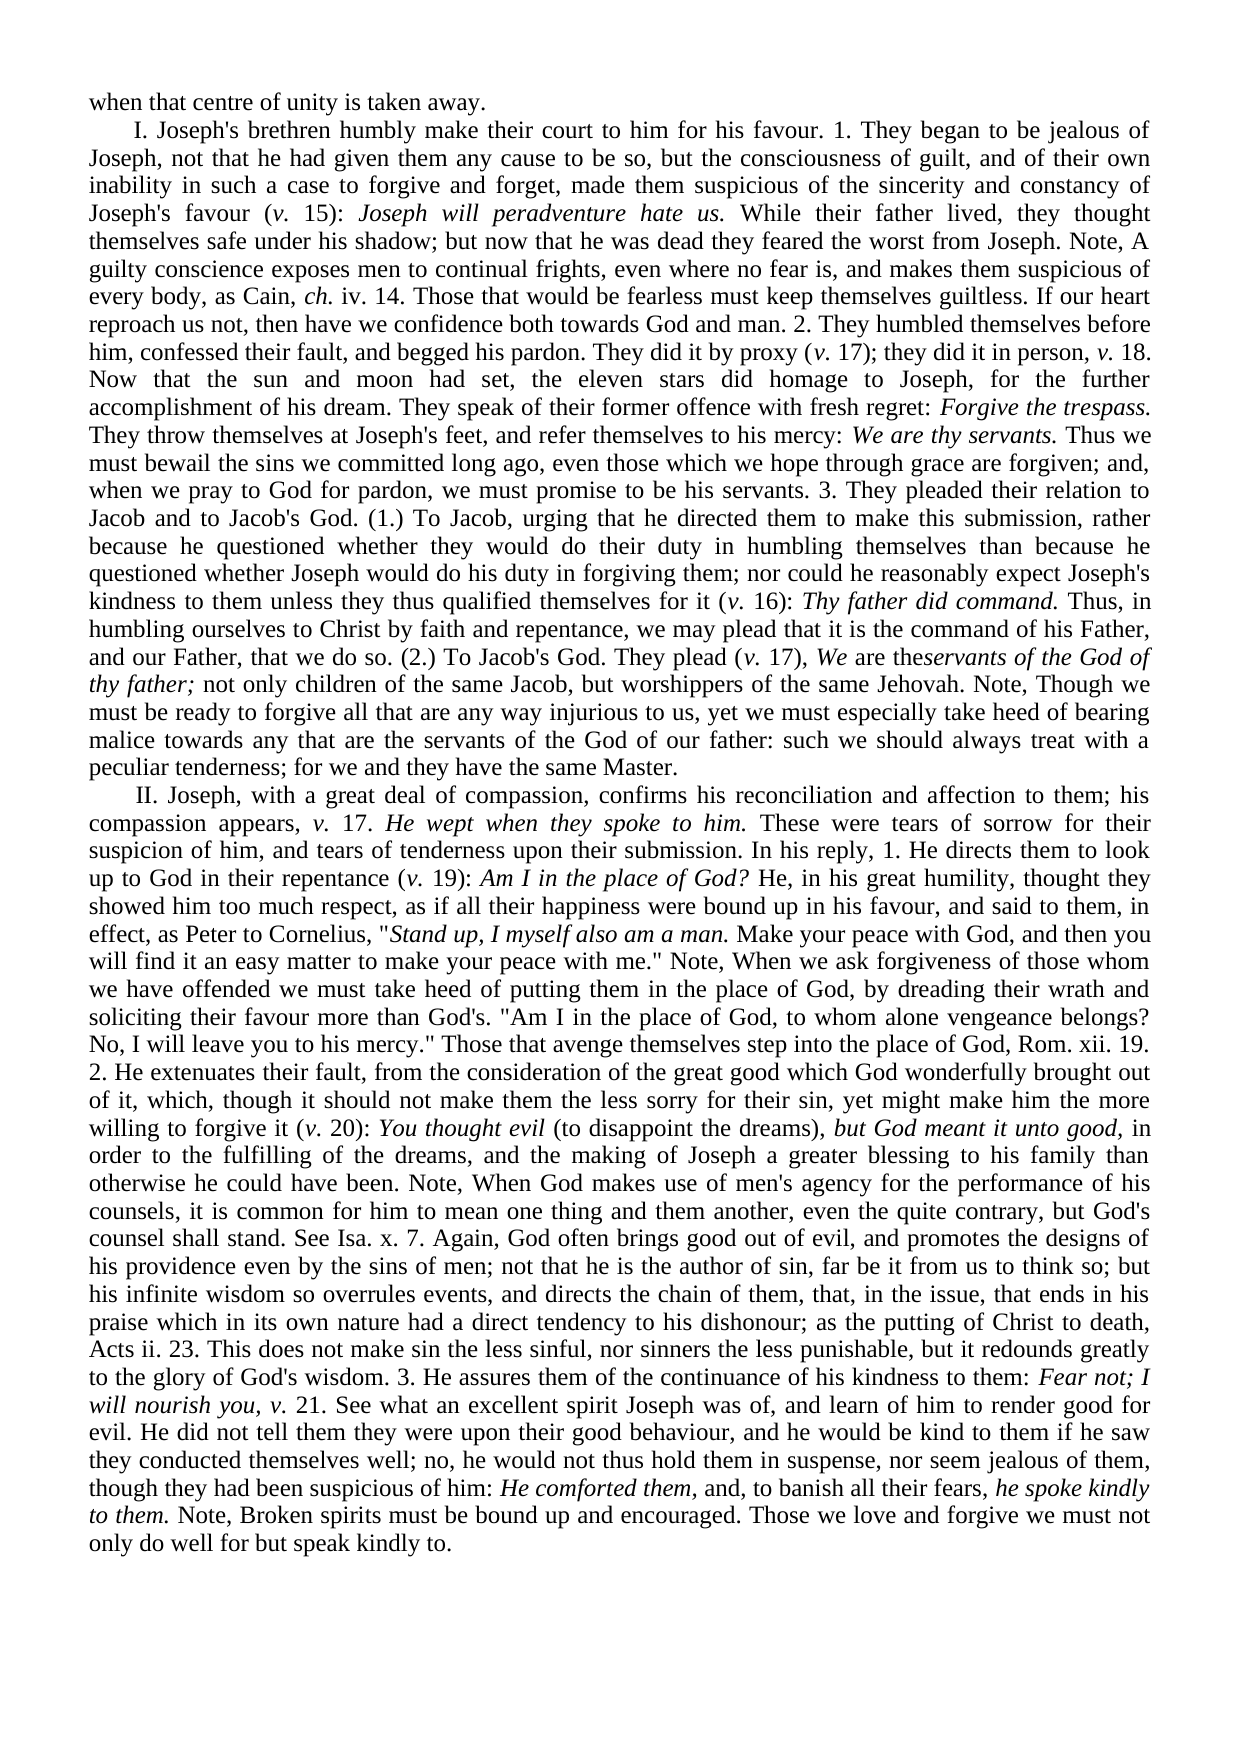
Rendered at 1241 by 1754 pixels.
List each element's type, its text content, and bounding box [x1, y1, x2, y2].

text II. Joseph, with a great deal of compassion, confirms his reconciliation and affection to them; his compassion appears, v. 17. He wept when they spoke to him. These were tears of sorrow for their suspicion of him, and tears of tenderness upon their submission. In his reply, 1. He directs them to look up to God in their repentance (v. 19): Am I in the place of God? He, in his great humility, thought they showed him too much respect, as if all their happiness were bound up in his favour, and said to them, in effect, as Peter to Cornelius, "Stand up, I myself also am a man. Make your peace with God, and then you will find it an easy matter to make your peace with me." Note, When we ask forgiveness of those whom we have offended we must take heed of putting them in the place of God, by dreading their wrath and soliciting their favour more than God's. "Am I in the place of God, to whom alone vengeance belongs? No, I will leave you to his mercy." Those that avenge themselves step into the place of God, Rom. xii. 19. 2. He extenuates their fault, from the consideration of the great good which God wonderfully brought out of it, which, though it should not make them the less sorry for their sin, yet might make him the more willing to forgive it (v. 20): You thought evil (to disappoint the dreams), but God meant it unto good, in order to the fulfilling of the dreams, and the making of Joseph a greater blessing to his family than otherwise he could have been. Note, When God makes use of men's agency for the performance of his counsels, it is common for him to mean one thing and them another, even the quite contrary, but God's counsel shall stand. See Isa. x. 7. Again, God often brings good out of evil, and promotes the designs of his providence even by the sins of men; not that he is the author of sin, far be it from us to think so; but his infinite wisdom so overrules events, and directs the chain of them, that, in the issue, that ends in his praise which in its own nature had a direct tendency to his dishonour; as the putting of Christ to death, Acts ii. 23. This does not make sin the less sinful, nor sinners the less punishable, but it redounds greatly to the glory of God's wisdom. 3. He assures them of the continuance of his kindness to them: Fear not; I will nourish you, v. 21. See what an excellent spirit Joseph was of, and learn of him to render good for evil. He did not tell them they were upon their good behaviour, and he would be kind to them if he saw they conducted themselves well; no, he would not thus hold them in suspense, nor seem jealous of them, though they had been suspicious of him: He comforted them, and, to banish all their fears, he spoke kindly to them. Note, Broken spirits must be bound up and encouraged. Those we love and forgive we must not only do well for but speak kindly to. [88, 781, 1152, 1557]
text I. Joseph's brethren humbly make their court to him for his favour. 1. They began to be jealous of Joseph, not that he had given them any cause to be so, but the consciousness of guilt, and of their own inability in such a case to forgive and forget, made them suspicious of the sincerity and constancy of Joseph's favour (v. 15): Joseph will peradventure hate us. While their father lived, they thought themselves safe under his shadow; but now that he was dead they feared the worst from Joseph. Note, A guilty conscience exposes men to continual frights, even where no fear is, and makes them suspicious of every body, as Cain, ch. iv. 14. Those that would be fearless must keep themselves guiltless. If our heart reproach us not, then have we confidence both towards God and man. 2. They humbled themselves before him, confessed their fault, and begged his pardon. They did it by proxy (v. 17); they did it in person, v. 18. Now that the sun and moon had set, the eleven stars did homage to Joseph, for the further accomplishment of his dream. They speak of their former offence with fresh regret: Forgive the trespass. They throw themselves at Joseph's feet, and refer themselves to his mercy: We are thy servants. Thus we must bewail the sins we committed long ago, even those which we hope through grace are forgiven; and, when we pray to God for pardon, we must promise to be his servants. 3. They pleaded their relation to Jacob and to Jacob's God. (1.) To Jacob, urging that he directed them to make this submission, rather because he questioned whether they would do their duty in humbling themselves than because he questioned whether Joseph would do his duty in forgiving them; nor could he reasonably expect Joseph's kindness to them unless they thus qualified themselves for it (v. 16): Thy father did command. Thus, in humbling ourselves to Christ by faith and repentance, we may plead that it is the command of his Father, and our Father, that we do so. (2.) To Jacob's God. They plead (v. 17), We are theservants of the God of thy father; not only children of the same Jacob, but worshippers of the same Jehovah. Note, Though we must be ready to forgive all that are any way injurious to us, yet we must especially take heed of bearing malice towards any that are the servants of the God of our father: such we should always treat with a peculiar tenderness; for we and they have the same Master. [88, 116, 1152, 781]
text when that centre of unity is taken away. [88, 88, 1152, 116]
